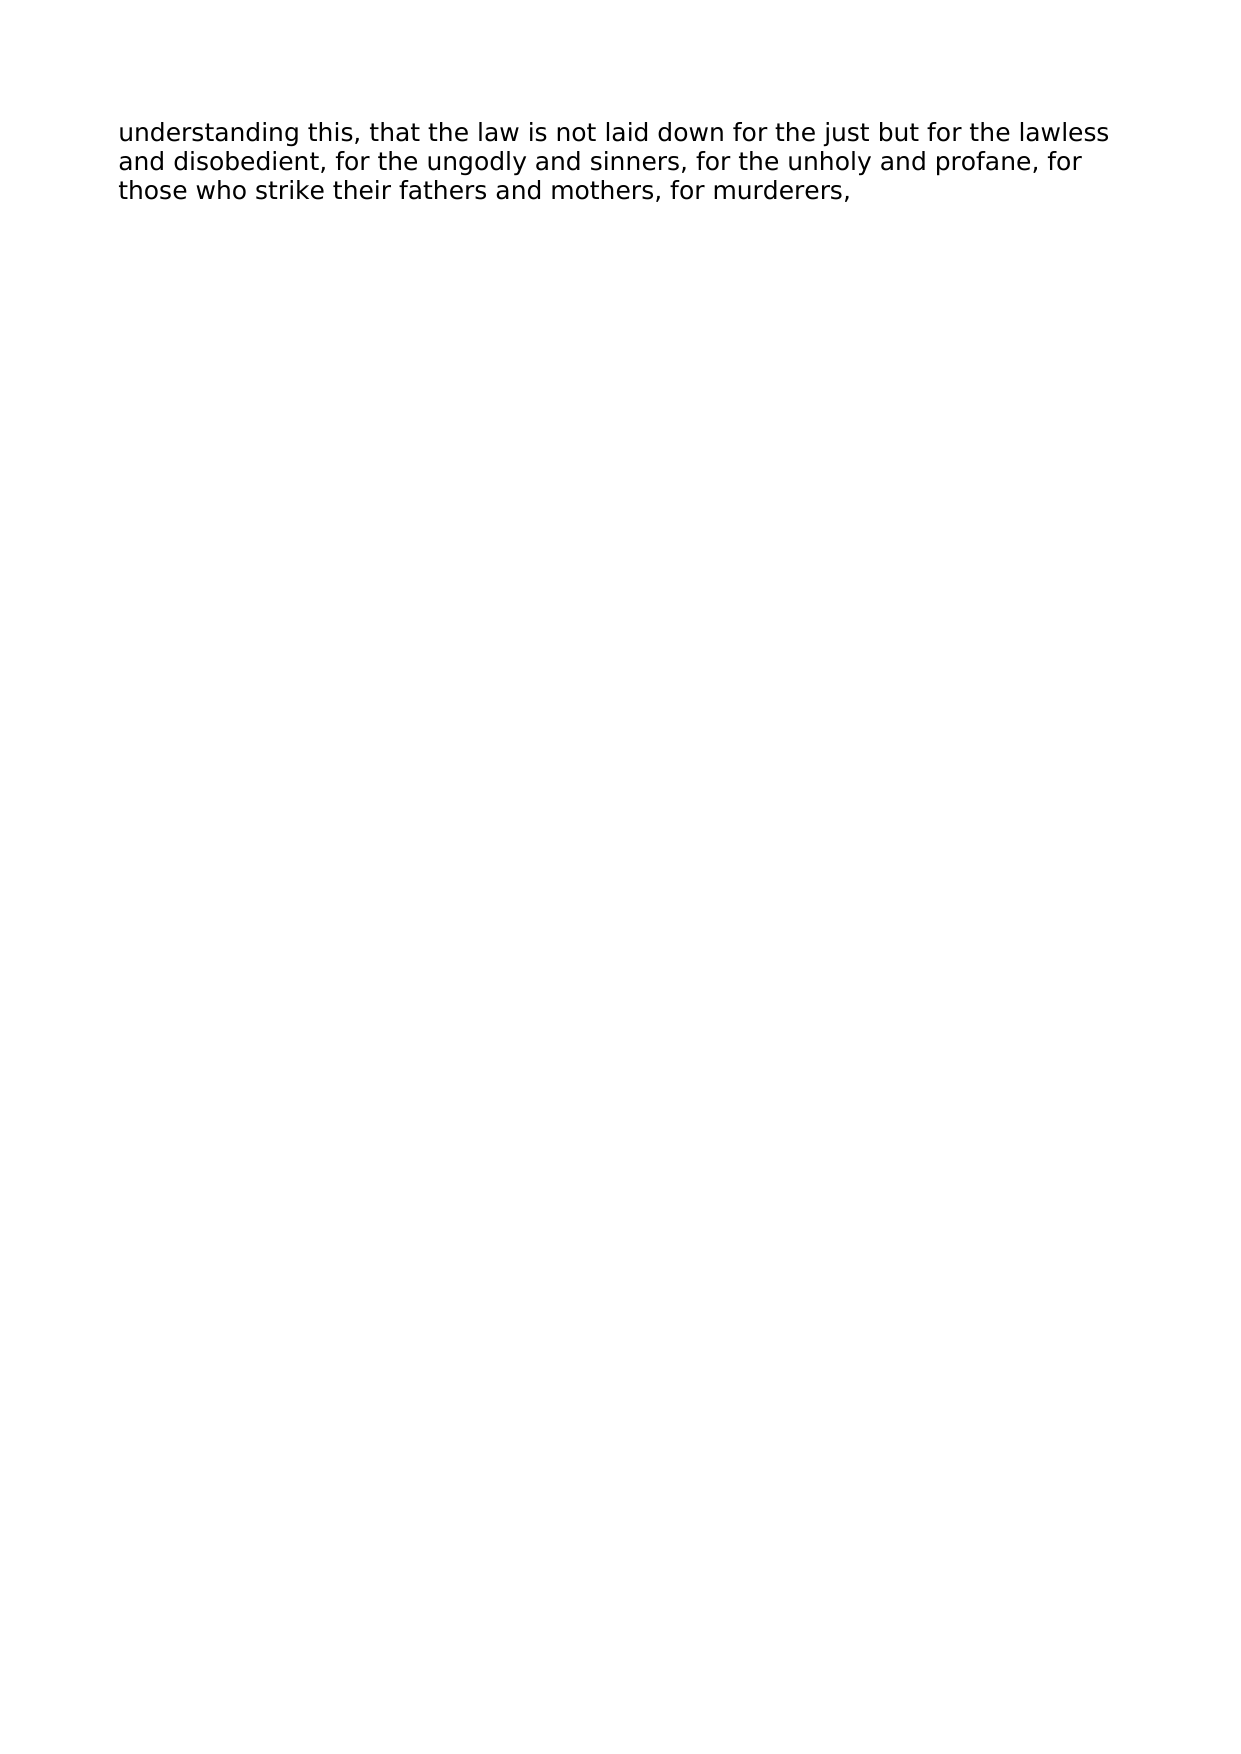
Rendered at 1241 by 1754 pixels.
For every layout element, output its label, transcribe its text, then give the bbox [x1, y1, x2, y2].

text understanding this, that the law is not laid down for the just but for the lawless and disobedient, for the ungodly and sinners, for the unholy and profane, for those who strike their fathers and mothers, for murderers, [118, 118, 1122, 206]
